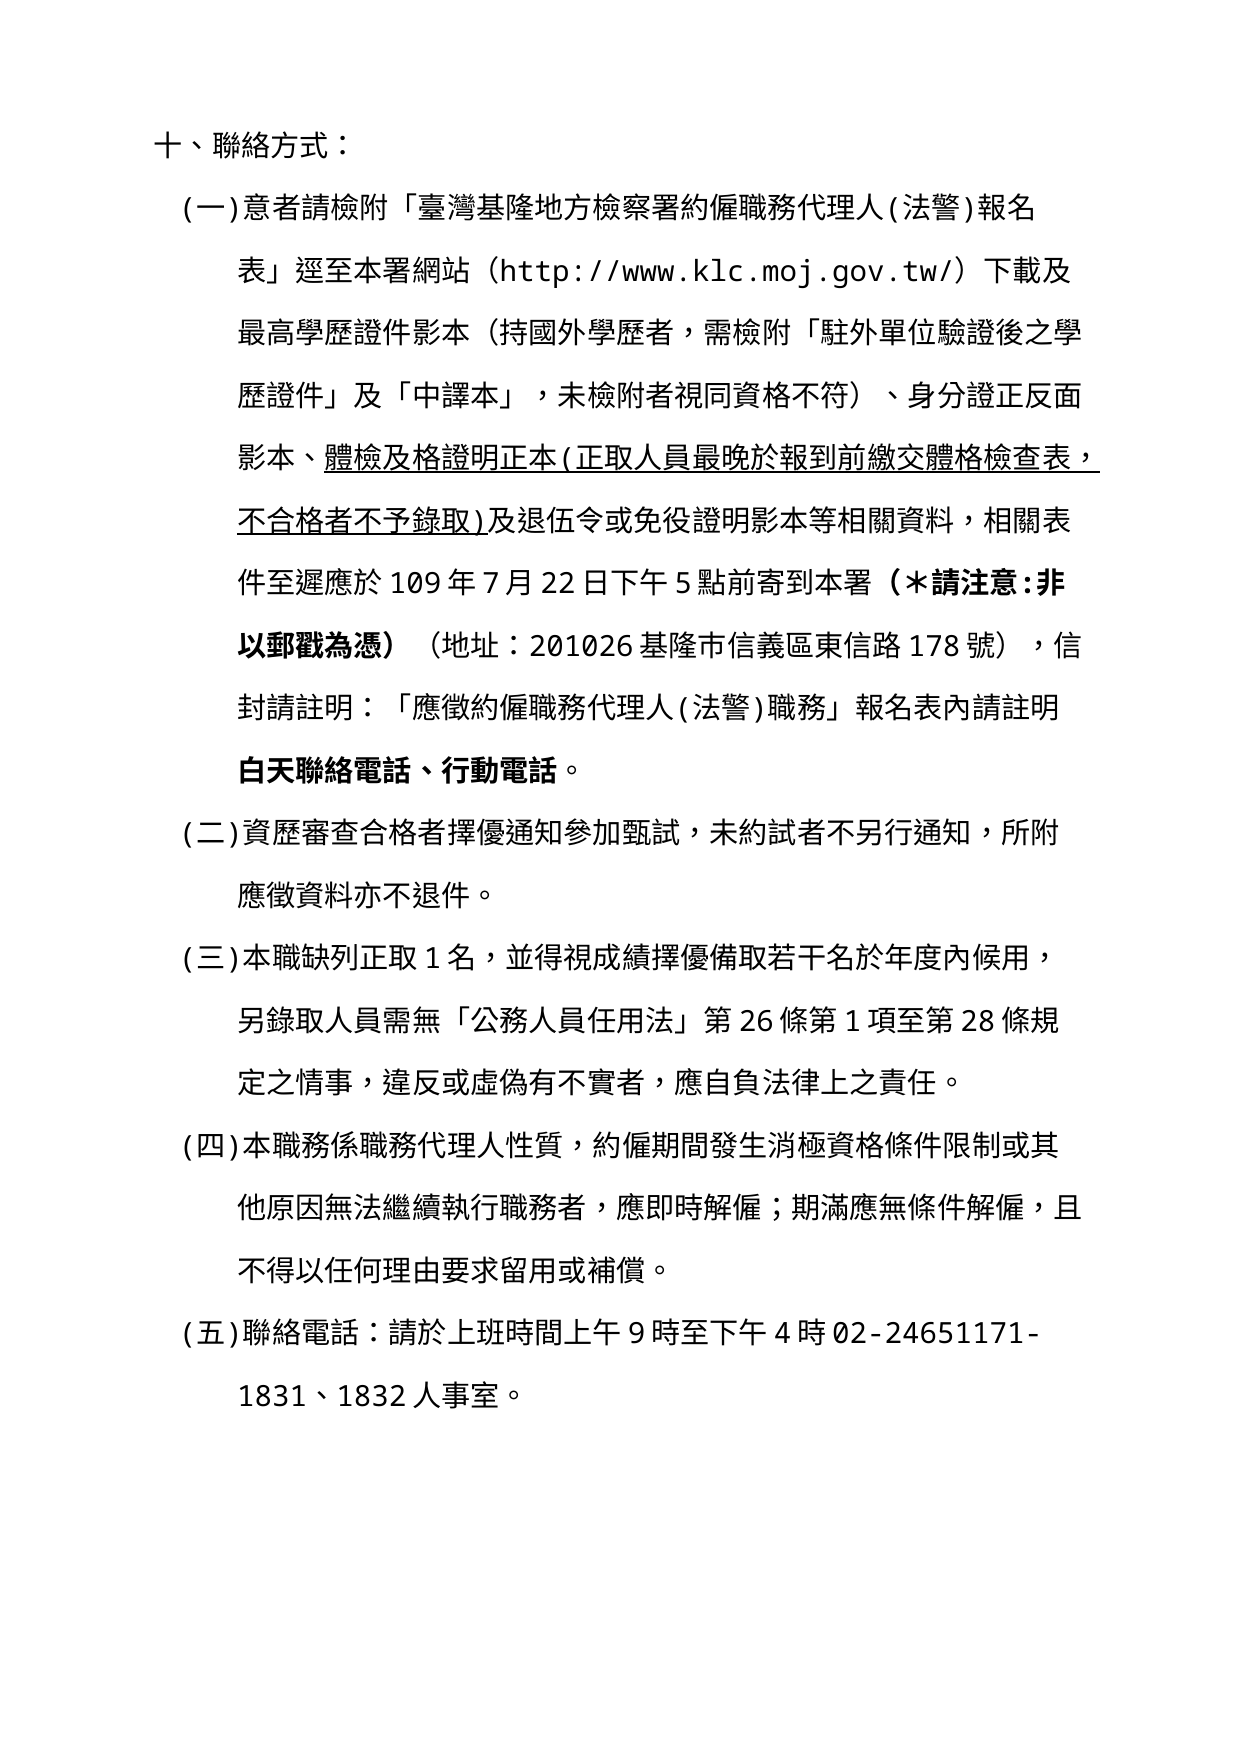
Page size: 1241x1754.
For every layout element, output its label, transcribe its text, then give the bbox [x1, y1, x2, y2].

text (二)資歷審查合格者擇優通知參加甄試，未約試者不另行通知，所附應徵資料亦不退件。 [178, 789, 1087, 914]
text (五)聯絡電話：請於上班時間上午9時至下午4時02-24651171-1831、1832人事室。 [178, 1289, 1087, 1414]
text 十、聯絡方式： [153, 102, 1087, 164]
text (三)本職缺列正取1名，並得視成績擇優備取若干名於年度內候用，另錄取人員需無「公務人員任用法」第26條第1項至第28條規定之情事，違反或虛偽有不實者，應自負法律上之責任。 [178, 914, 1087, 1102]
text (四)本職務係職務代理人性質，約僱期間發生消極資格條件限制或其他原因無法繼續執行職務者，應即時解僱；期滿應無條件解僱，且不得以任何理由要求留用或補償。 [178, 1102, 1087, 1289]
text (一)意者請檢附「臺灣基隆地方檢察署約僱職務代理人(法警)報名表」逕至本署網站（http://www.klc.moj.gov.tw/）下載及最高學歷證件影本（持國外學歷者，需檢附「駐外單位驗證後之學歷證件」及「中譯本」，未檢附者視同資格不符）、身分證正反面影本、體檢及格證明正本(正取人員最晚於報到前繳交體格檢查表，不合格者不予錄取)及退伍令或免役證明影本等相關資料，相關表件至遲應於109年7月22日下午5點前寄到本署（＊請注意:非以郵戳為憑）（地址：201026基隆巿信義區東信路178號），信封請註明：「應徵約僱職務代理人(法警)職務」報名表內請註明白天聯絡電話、行動電話。 [178, 164, 1087, 789]
